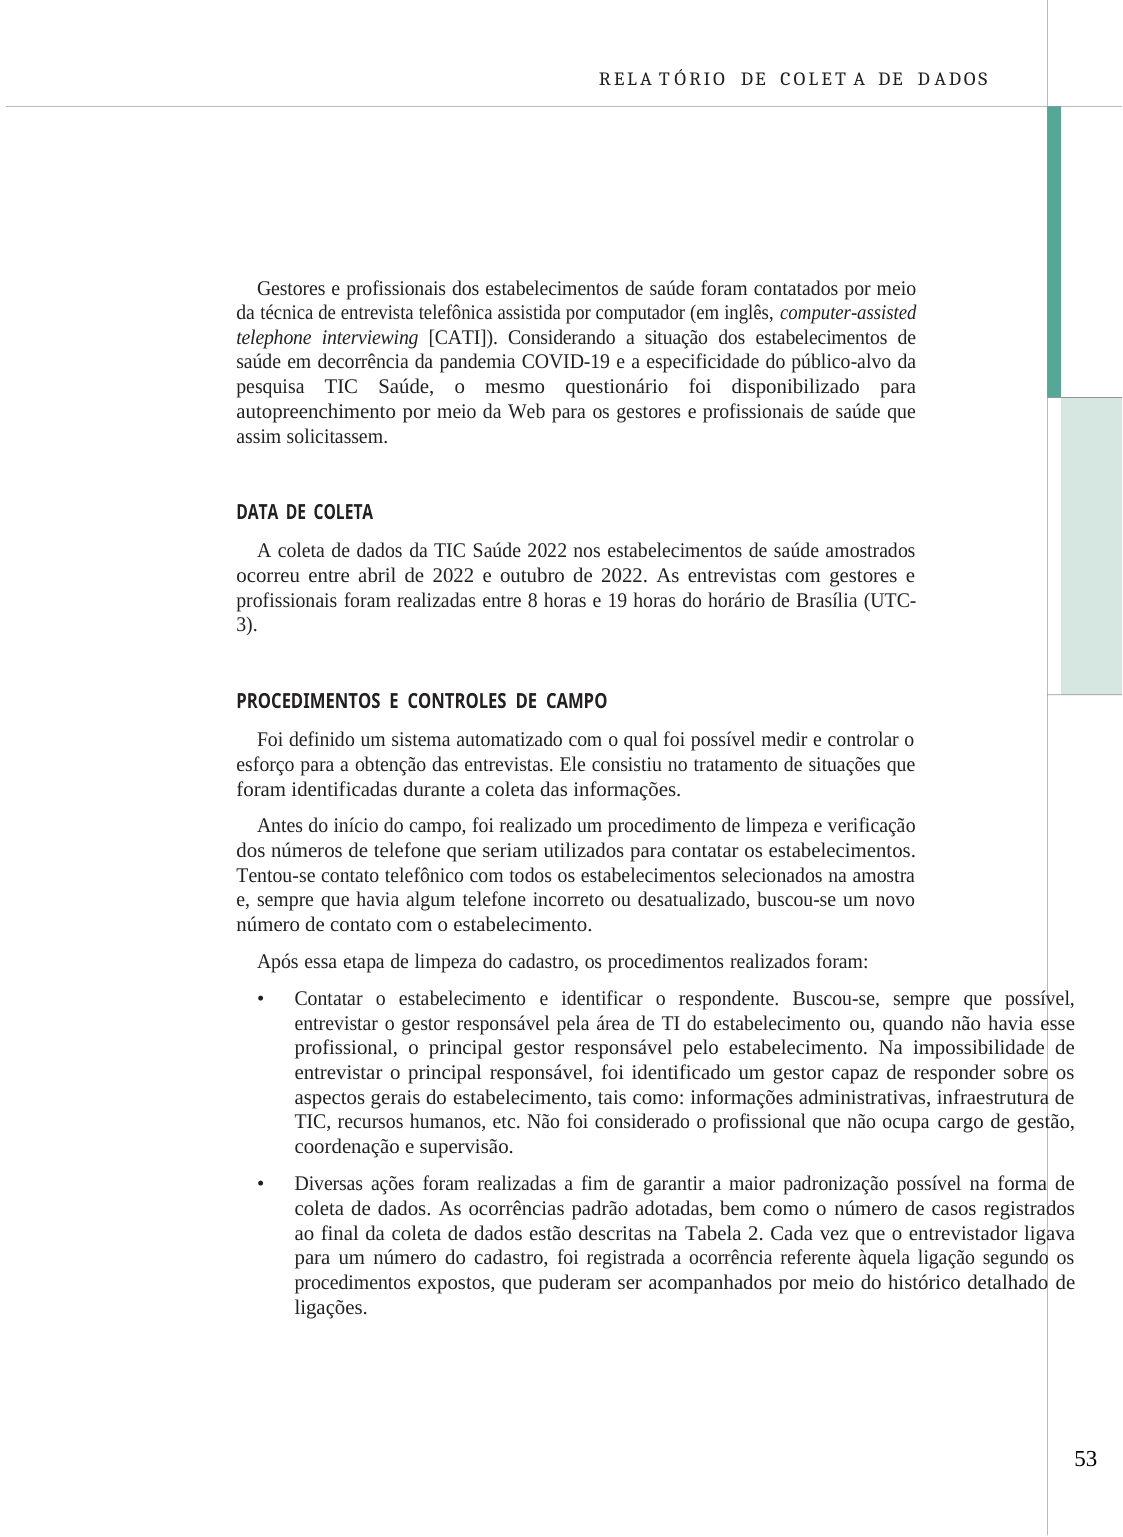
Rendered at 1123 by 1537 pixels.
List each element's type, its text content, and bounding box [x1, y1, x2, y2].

list Diversas ações foram realizadas a fim de garantir a maior padronização possível na forma de coleta de dados. As ocorrências padrão adotadas, bem como o número de casos registrados ao final da coleta de dados estão descritas na Tabela 2. Cada vez que o entrevistador ligava para um número do cadastro, foi registrada a ocorrência referente àquela ligação segundo os procedimentos expostos, que puderam ser acompanhados por meio do histórico detalhado de ligações. [257, 1171, 1047, 1319]
subtitle DATA DE COLETA [236, 497, 1047, 526]
text A coleta de dados da TIC Saúde 2022 nos estabelecimentos de saúde amostrados ocorreu entre abril de 2022 e outubro de 2022. As entrevistas com gestores e profissionais foram realizadas entre 8 horas e 19 horas do horário de Brasília (UTC-3). [236, 538, 916, 636]
text Antes do início do campo, foi realizado um procedimento de limpeza e verificação dos números de telefone que seriam utilizados para contatar os estabelecimentos. Tentou-se contato telefônico com todos os estabelecimentos selecionados na amostra e, sempre que havia algum telefone incorreto ou desatualizado, buscou-se um novo número de contato com o estabelecimento. [236, 813, 917, 936]
text Após essa etapa de limpeza do cadastro, os procedimentos realizados foram: [257, 949, 1047, 973]
list Contatar o estabelecimento e identificar o respondente. Buscou-se, sempre que possível, entrevistar o gestor responsável pela área de TI do estabelecimento ou, quando não havia esse profissional, o principal gestor responsável pelo estabelecimento. Na impossibilidade de entrevistar o principal responsável, foi identificado um gestor capaz de responder sobre os aspectos gerais do estabelecimento, tais como: informações administrativas, infraestrutura de TIC, recursos humanos, etc. Não foi considerado o profissional que não ocupa cargo de gestão, coordenação e supervisão. [257, 986, 1047, 1158]
subtitle PROCEDIMENTOS E CONTROLES DE CAMPO [236, 686, 1047, 714]
subtitle [1048, 497, 1061, 526]
text Gestores e profissionais dos estabelecimentos de saúde foram contatados por meio da técnica de entrevista telefônica assistida por computador (em inglês, computer-assisted telephone interviewing [CATI]). Considerando a situação dos estabelecimentos de saúde em decorrência da pandemia COVID-19 e a especificidade do público-alvo da pesquisa TIC Saúde, o mesmo questionário foi disponibilizado para autopreenchimento por meio da Web para os gestores e profissionais de saúde que assim solicitassem. [236, 275, 916, 448]
text Foi definido um sistema automatizado com o qual foi possível medir e controlar o esforço para a obtenção das entrevistas. Ele consistiu no tratamento de situações que foram identificadas durante a coleta das informações. [236, 727, 917, 801]
